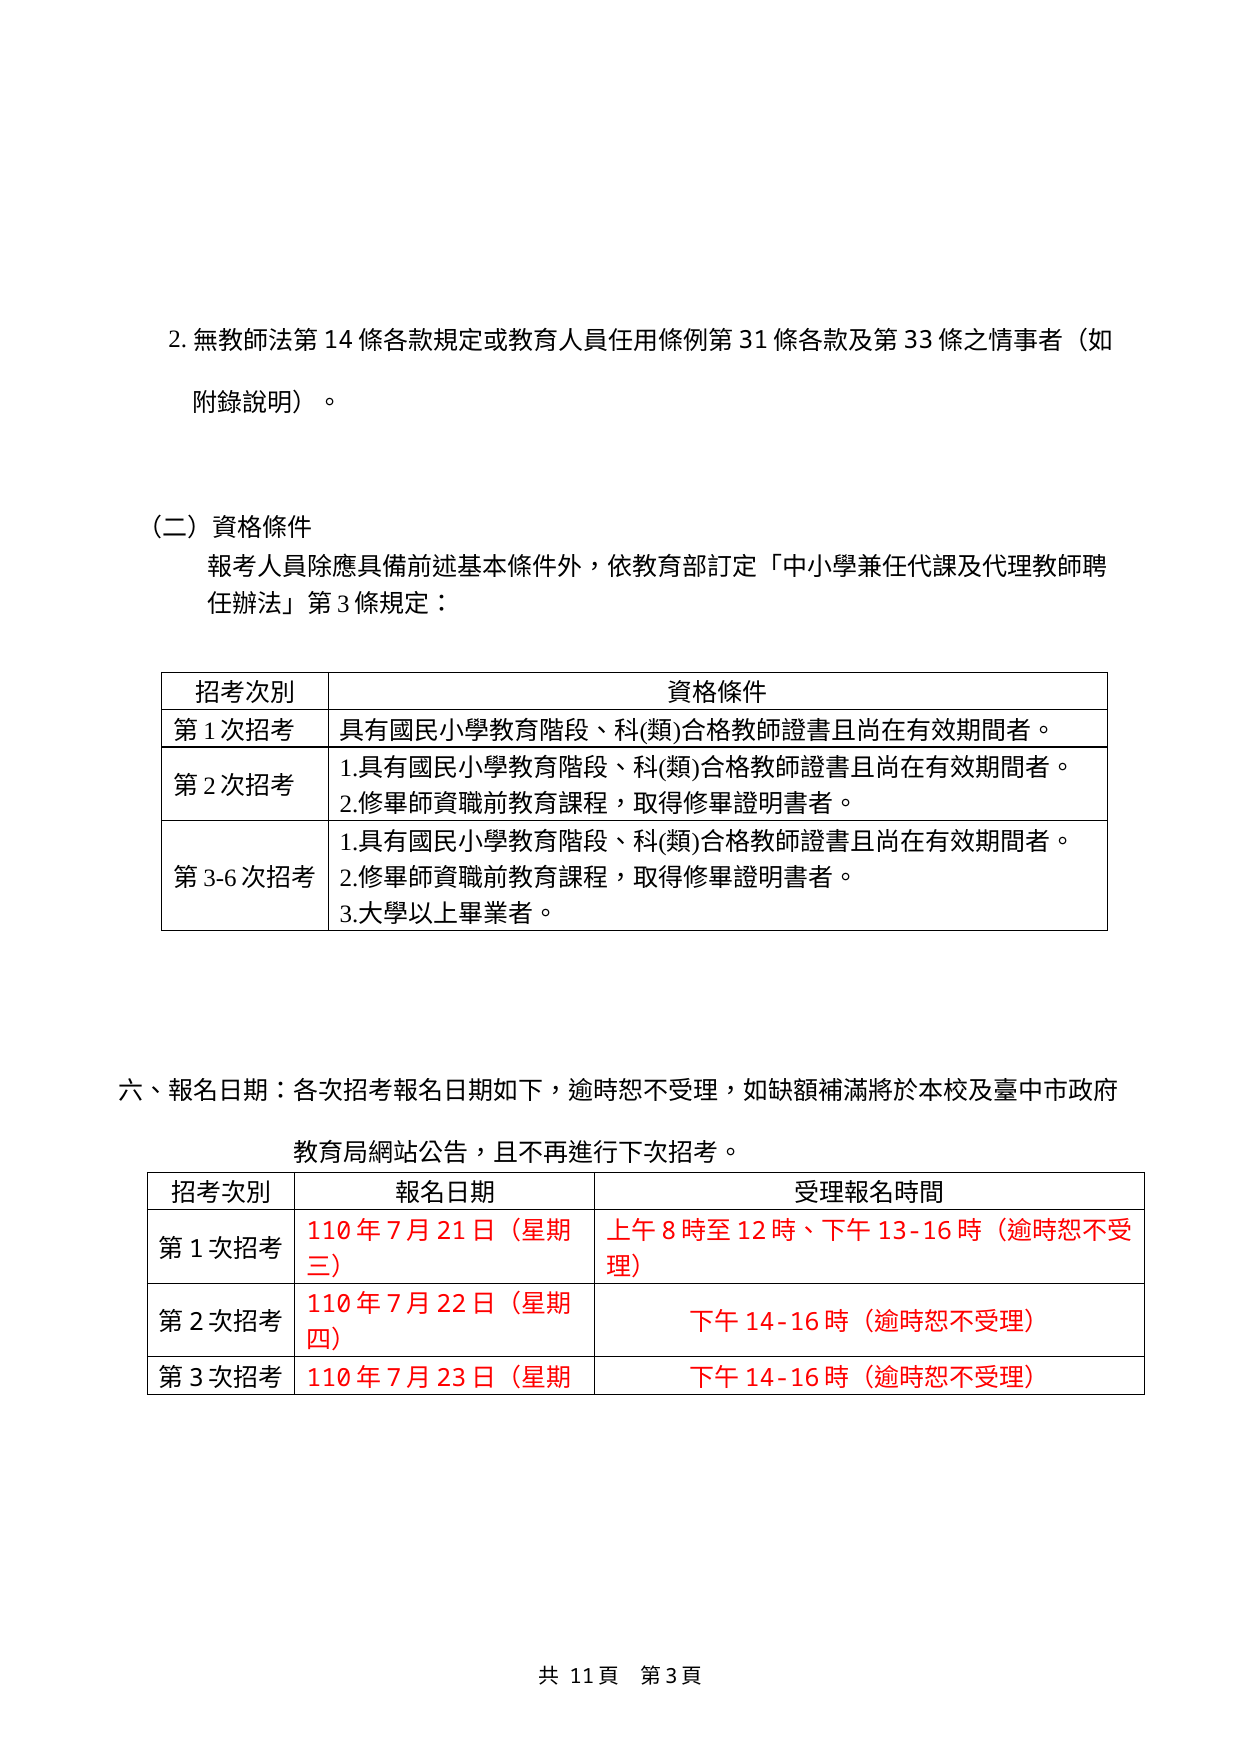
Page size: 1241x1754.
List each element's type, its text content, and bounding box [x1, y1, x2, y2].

table_cell 1.具有國民小學教育階段、科(類)合格教師證書且尚在有效期間者。 2.修畢師資職前教育課程，取得修畢證明書者。 [329, 748, 1107, 820]
table_header 資格條件 [329, 673, 1107, 709]
table_cell 第2次招考 [148, 1284, 294, 1356]
table_cell 第3次招考 [148, 1357, 294, 1393]
table_header 招考次別 [162, 673, 328, 709]
table_cell 第1次招考 [148, 1210, 294, 1283]
table_cell 110年7月22日（星期四） [295, 1284, 594, 1356]
table_cell 第2次招考 [162, 748, 328, 820]
table_cell 具有國民小學教育階段、科(類)合格教師證書且尚在有效期間者。 [329, 710, 1107, 746]
table_cell 110年7月21日（星期三） [295, 1210, 594, 1283]
text 2. 無教師法第14條各款規定或教育人員任用條例第31條各款及第33條之情事者（如附錄說明）。 [118, 297, 1122, 422]
table_cell 上午8時至12時、下午13-16時（逾時恕不受理） [595, 1210, 1144, 1283]
table_header 受理報名時間 [595, 1173, 1144, 1209]
table_cell 下午14-16時（逾時恕不受理） [595, 1357, 1144, 1393]
table_cell 下午14-16時（逾時恕不受理） [595, 1284, 1144, 1356]
table_cell 110年7月23日（星期 [295, 1357, 594, 1393]
table_cell 第3-6次招考 [162, 821, 328, 930]
text （二）資格條件 [118, 484, 1122, 547]
text 六、報名日期：各次招考報名日期如下，逾時恕不受理，如缺額補滿將於本校及臺中市政府教育局網站公告，且不再進行下次招考。 [118, 1047, 1122, 1172]
table_cell 第1次招考 [162, 710, 328, 746]
text 報考人員除應具備前述基本條件外，依教育部訂定「中小學兼任代課及代理教師聘任辦法」第3條規定： [207, 547, 1122, 619]
table_header 報名日期 [295, 1173, 594, 1209]
table_cell 1.具有國民小學教育階段、科(類)合格教師證書且尚在有效期間者。 2.修畢師資職前教育課程，取得修畢證明書者。 3.大學以上畢業者。 [329, 821, 1107, 930]
table_header 招考次別 [148, 1173, 294, 1209]
